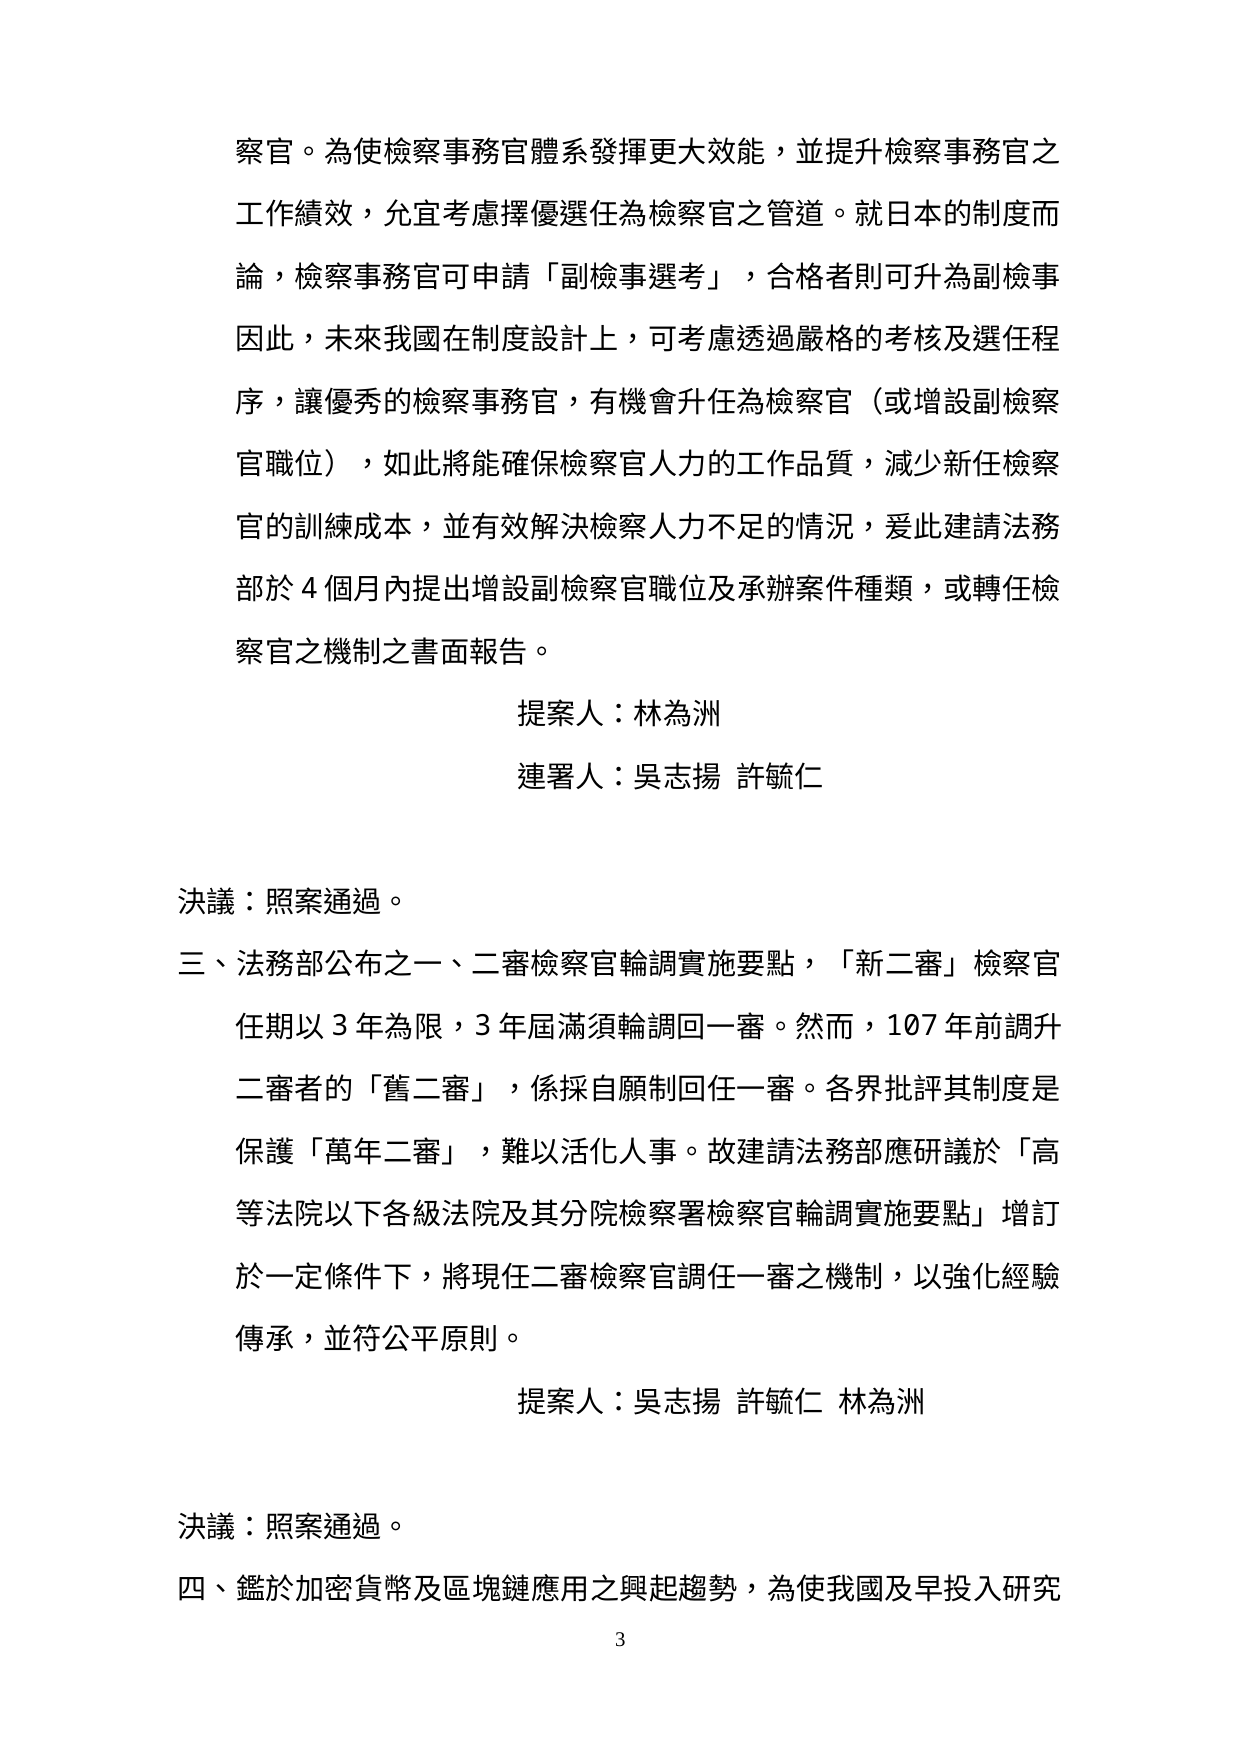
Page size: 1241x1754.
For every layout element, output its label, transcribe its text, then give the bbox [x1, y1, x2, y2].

text 三、法務部公布之一、二審檢察官輪調實施要點，「新二審」檢察官任期以3年為限，3年屆滿須輪調回一審。然而，107年前調升二審者的「舊二審」，係採自願制回任一審。各界批評其制度是保護「萬年二審」，難以活化人事。故建請法務部應研議於「高等法院以下各級法院及其分院檢察署檢察官輪調實施要點」增訂於一定條件下，將現任二審檢察官調任一審之機制，以強化經驗傳承，並符公平原則。 [177, 920, 1063, 1358]
text 決議：照案通過。 [177, 858, 1063, 920]
text 二、法務部在民國106年，首度開放律師申請轉任檢察官後，共有24名律師申請，只要由檢察官遴選委員會審查書狀和面試，最多將錄取15人成為檢察官。然而，對比律師已可申請轉任檢察官的現在，法務部允諾的檢察事務官轉任檢察官之草案，仍未見其方案。全國目前共計五百多名檢察事務官，受限於人事體制，成軍以來，除了少數轉任廉政官，能夠一舉突破簡任官關卡外，大部分的檢事官不論資歷多深，工作能力多優秀，都只能到薦任九職等高峰，無法再往上一步；而目前卡在九職等年功俸一級以上的，占總人數四成。而優秀的檢察事務官表現傑出，深為檢察機關所倚重，所具備之本職學能以及法學涵養並不遜色於一般檢察官。為使檢察事務官體系發揮更大效能，並提升檢察事務官之工作績效，允宜考慮擇優選任為檢察官之管道。就日本的制度而論，檢察事務官可申請「副檢事選考」，合格者則可升為副檢事，因此，未來我國在制度設計上，可考慮透過嚴格的考核及選任程序，讓優秀的檢察事務官，有機會升任為檢察官（或增設副檢察官職位），如此將能確保檢察官人力的工作品質，減少新任檢察官的訓練成本，並有效解決檢察人力不足的情況，爰此建請法務部於4個月內提出增設副檢察官職位及承辦案件種類，或轉任檢察官之機制之書面報告。 [177, 108, 1063, 670]
text 提案人：吳志揚 許毓仁 林為洲 [517, 1358, 1063, 1420]
text 提案人：林為洲 [517, 670, 1063, 733]
text 連署人：吳志揚 許毓仁 [517, 733, 1063, 795]
text 決議：照案通過。 [177, 1483, 1063, 1545]
text 四、鑑於加密貨幣及區塊鏈應用之興起趨勢，為使我國及早投入研究 [177, 1545, 1063, 1608]
